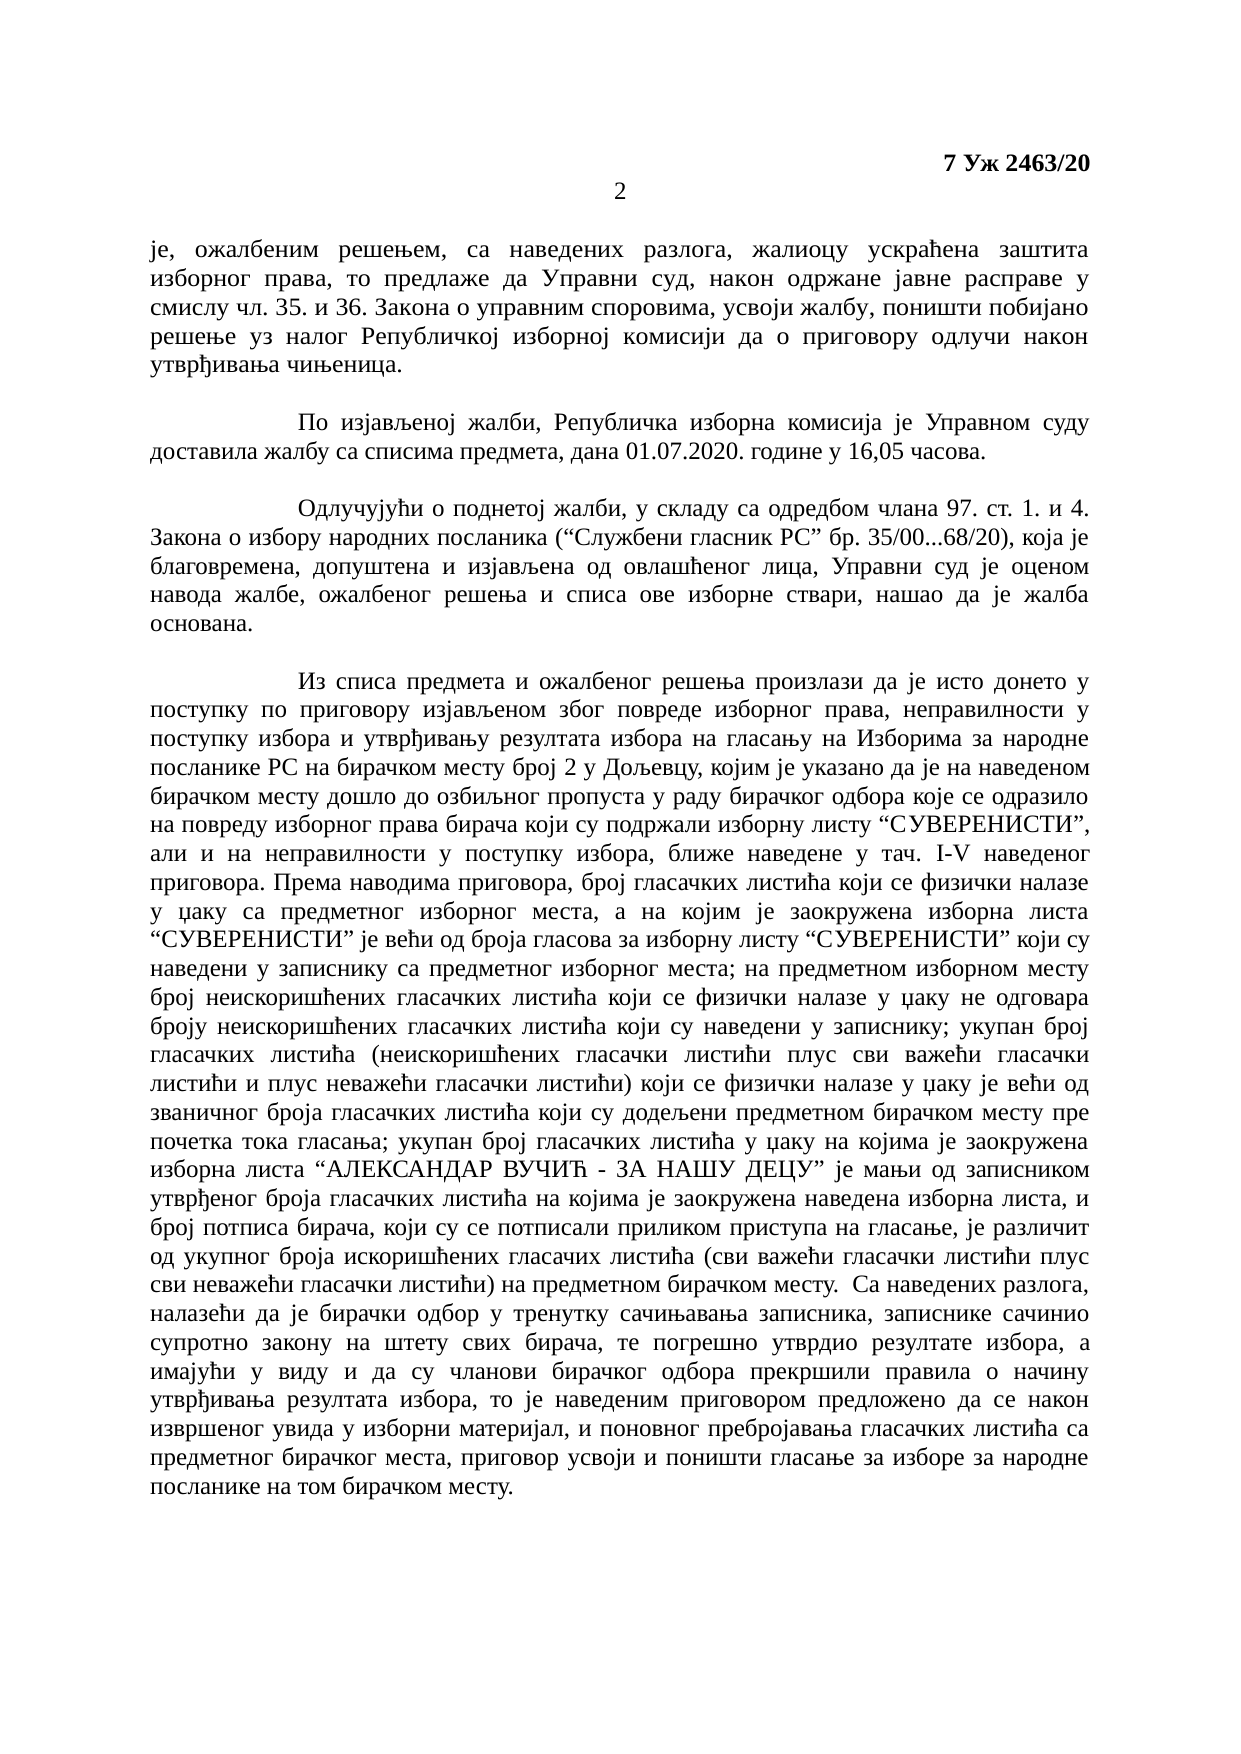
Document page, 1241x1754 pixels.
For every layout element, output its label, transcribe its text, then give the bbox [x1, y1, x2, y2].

text Одлучујући о поднетој жалби, у складу са одредбом члана 97. ст. 1. и 4. Закона о избору народних посланика (“Службени гласник РС” бр. 35/00...68/20), која је благовремена, допуштена и изјављена од овлашћеног лица, Управни суд је оценом навода жалбе, ожалбеног решења и списа ове изборне ствари, нашао да је жалба основана. [150, 493, 1090, 637]
text Из списа предмета и ожалбеног решења произлази да је исто донето у поступку по приговору изјављеном због повреде изборног права, неправилности у поступку избора и утврђивању резултата избора на гласању на Изборима за народне посланике РС на бирачком месту број 2 у Дољевцу, којим је указано да је на наведеном бирачком месту дошло до озбиљног пропуста у раду бирачког одбора које се одразило на повреду изборног права бирача који су подржали изборну листу “СУВЕРЕНИСТИ”, али и на неправилности у поступку избора, ближе наведене у тач. I-V наведеног приговора. Према наводима приговора, број гласачких листића који се физички налазе у џаку са предметног изборног места, а на којим је заокружена изборна листа “СУВЕРЕНИСТИ” је већи од броја гласова за изборну листу “СУВЕРЕНИСТИ” који су наведени у записнику са предметног изборног места; на предметном изборном месту број неискоришћених гласачких листића који се физички налазе у џаку не одговара броју неискоришћених гласачких листића који су наведени у записнику; укупан број гласачких листића (неискоришћених гласачки листићи плус сви важећи гласачки листићи и плус неважећи гласачки листићи) који се физички налазе у џаку је већи од званичног броја гласачких листића који су додељени предметном бирачком месту пре почетка тока гласања; укупан број гласачких листића у џаку на којима је заокружена изборна листа “АЛЕКСАНДАР ВУЧИЋ - ЗА НАШУ ДЕЦУ” је мањи од записником утврђеног броја гласачких листића на којима је заокружена наведена изборна листа, и број потписа бирача, који су се потписали приликом приступа на гласање, је различит од укупног броја искоришћених гласачих листића (сви важећи гласачки листићи плус сви неважећи гласачки листићи) на предметном бирачком месту. Са наведених разлога, налазећи да је бирачки одбор у тренутку сачињавања записника, записнике сачинио супротно закону на штету свих бирача, те погрешно утврдио резултате избора, а имајући у виду и да су чланови бирачког одбора прекршили правила о начину утврђивања резултата избора, то је наведеним приговором предложено да се након извршеног увида у изборни материјал, и поновног пребројавања гласачких листића са предметног бирачког места, приговор усвоји и поништи гласање за изборе за народне посланике на том бирачком месту. [150, 666, 1090, 1499]
text је, ожалбеним решењем, са наведених разлога, жалиоцу ускраћена заштита изборног права, то предлаже да Управни суд, након одржане јавне расправе у смислу чл. 35. и 36. Закона о управним споровима, усвоји жалбу, поништи побијано решење уз налог Републичкој изборној комисији да о приговору одлучи након утврђивања чињеница. [150, 234, 1090, 378]
text По изјављеној жалби, Републичка изборна комисија је Управном суду доставила жалбу са списима предмета, дана 01.07.2020. године у 16,05 часова. [150, 407, 1090, 464]
